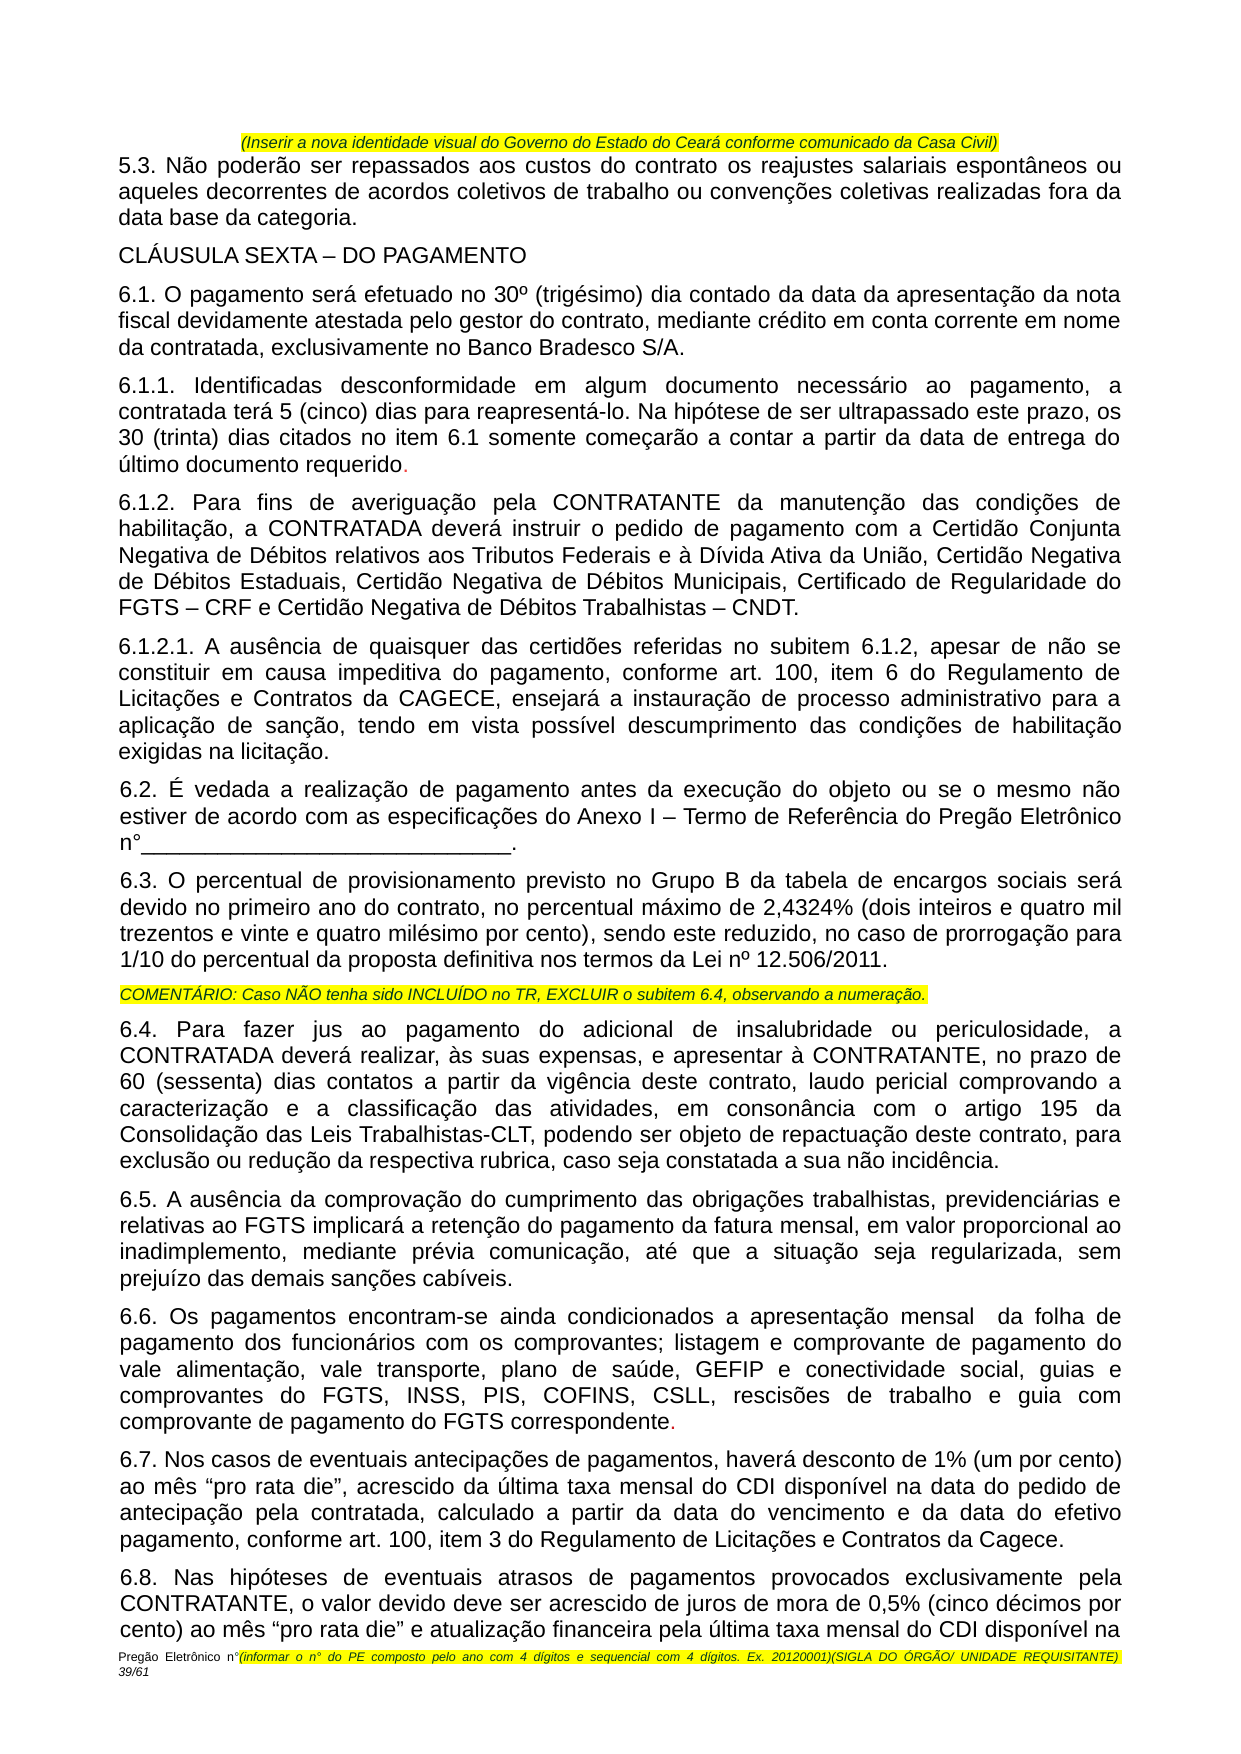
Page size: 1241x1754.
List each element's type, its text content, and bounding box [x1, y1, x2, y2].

text 6.7. Nos casos de eventuais antecipações de pagamentos, haverá desconto de 1% (um por cento) ao mês “pro rata die”, acrescido da última taxa mensal do CDI disponível na data do pedido de antecipação pela contratada, calculado a partir da data do vencimento e da data do efetivo pagamento, conforme art. 100, item 3 do Regulamento de Licitações e Contratos da Cagece. [119, 1446, 1122, 1552]
text 6.2. É vedada a realização de pagamento antes da execução do objeto ou se o mesmo não estiver de acordo com as especificações do Anexo I – Termo de Referência do Pregão Eletrônico n°_____________________________. [119, 776, 1122, 855]
text 6.8. Nas hipóteses de eventuais atrasos de pagamentos provocados exclusivamente pela CONTRATANTE, o valor devido deve ser acrescido de juros de mora de 0,5% (cinco décimos por cento) ao mês “pro rata die” e atualização financeira pela última taxa mensal do CDI disponível na [119, 1564, 1122, 1643]
text 6.1.2.1. A ausência de quaisquer das certidões referidas no subitem 6.1.2, apesar de não se constituir em causa impeditiva do pagamento, conforme art. 100, item 6 do Regulamento de Licitações e Contratos da CAGECE, ensejará a instauração de processo administrativo para a aplicação de sanção, tendo em vista possível descumprimento das condições de habilitação exigidas na licitação. [118, 633, 1122, 764]
text COMENTÁRIO: Caso NÃO tenha sido INCLUÍDO no TR, EXCLUIR o subitem 6.4, observando a numeração. [119, 984, 1122, 1004]
text 6.3. O percentual de provisionamento previsto no Grupo B da tabela de encargos sociais será devido no primeiro ano do contrato, no percentual máximo de 2,4324% (dois inteiros e quatro mil trezentos e vinte e quatro milésimo por cento), sendo este reduzido, no caso de prorrogação para 1/10 do percentual da proposta definitiva nos termos da Lei nº 12.506/2011. [119, 867, 1122, 973]
text 6.1. O pagamento será efetuado no 30º (trigésimo) dia contado da data da apresentação da nota fiscal devidamente atestada pelo gestor do contrato, mediante crédito em conta corrente em nome da contratada, exclusivamente no Banco Bradesco S/A. [118, 281, 1122, 360]
text 6.1.1. Identificadas desconformidade em algum documento necessário ao pagamento, a contratada terá 5 (cinco) dias para reapresentá-lo. Na hipótese de ser ultrapassado este prazo, os 30 (trinta) dias citados no item 6.1 somente começarão a contar a partir da data de entrega do último documento requerido. [118, 372, 1122, 477]
text 5.3. Não poderão ser repassados aos custos do contrato os reajustes salariais espontâneos ou aqueles decorrentes de acordos coletivos de trabalho ou convenções coletivas realizadas fora da data base da categoria. [118, 152, 1122, 231]
text CLÁUSULA SEXTA – DO PAGAMENTO [118, 242, 1122, 269]
text 6.4. Para fazer jus ao pagamento do adicional de insalubridade ou periculosidade, a CONTRATADA deverá realizar, às suas expensas, e apresentar à CONTRATANTE, no prazo de 60 (sessenta) dias contatos a partir da vigência deste contrato, laudo pericial comprovando a caracterização e a classificação das atividades, em consonância com o artigo 195 da Consolidação das Leis Trabalhistas-CLT, podendo ser objeto de repactuação deste contrato, para exclusão ou redução da respectiva rubrica, caso seja constatada a sua não incidência. [119, 1016, 1122, 1174]
text 6.1.2. Para fins de averiguação pela CONTRATANTE da manutenção das condições de habilitação, a CONTRATADA deverá instruir o pedido de pagamento com a Certidão Conjunta Negativa de Débitos relativos aos Tributos Federais e à Dívida Ativa da União, Certidão Negativa de Débitos Estaduais, Certidão Negativa de Débitos Municipais, Certificado de Regularidade do FGTS – CRF e Certidão Negativa de Débitos Trabalhistas – CNDT. [118, 489, 1122, 621]
text 6.5. A ausência da comprovação do cumprimento das obrigações trabalhistas, previdenciárias e relativas ao FGTS implicará a retenção do pagamento da fatura mensal, em valor proporcional ao inadimplemento, mediante prévia comunicação, até que a situação seja regularizada, sem prejuízo das demais sanções cabíveis. [119, 1186, 1122, 1291]
text 6.6. Os pagamentos encontram-se ainda condicionados a apresentação mensal da folha de pagamento dos funcionários com os comprovantes; listagem e comprovante de pagamento do vale alimentação, vale transporte, plano de saúde, GEFIP e conectividade social, guias e comprovantes do FGTS, INSS, PIS, COFINS, CSLL, rescisões de trabalho e guia com comprovante de pagamento do FGTS correspondente. [119, 1303, 1122, 1434]
